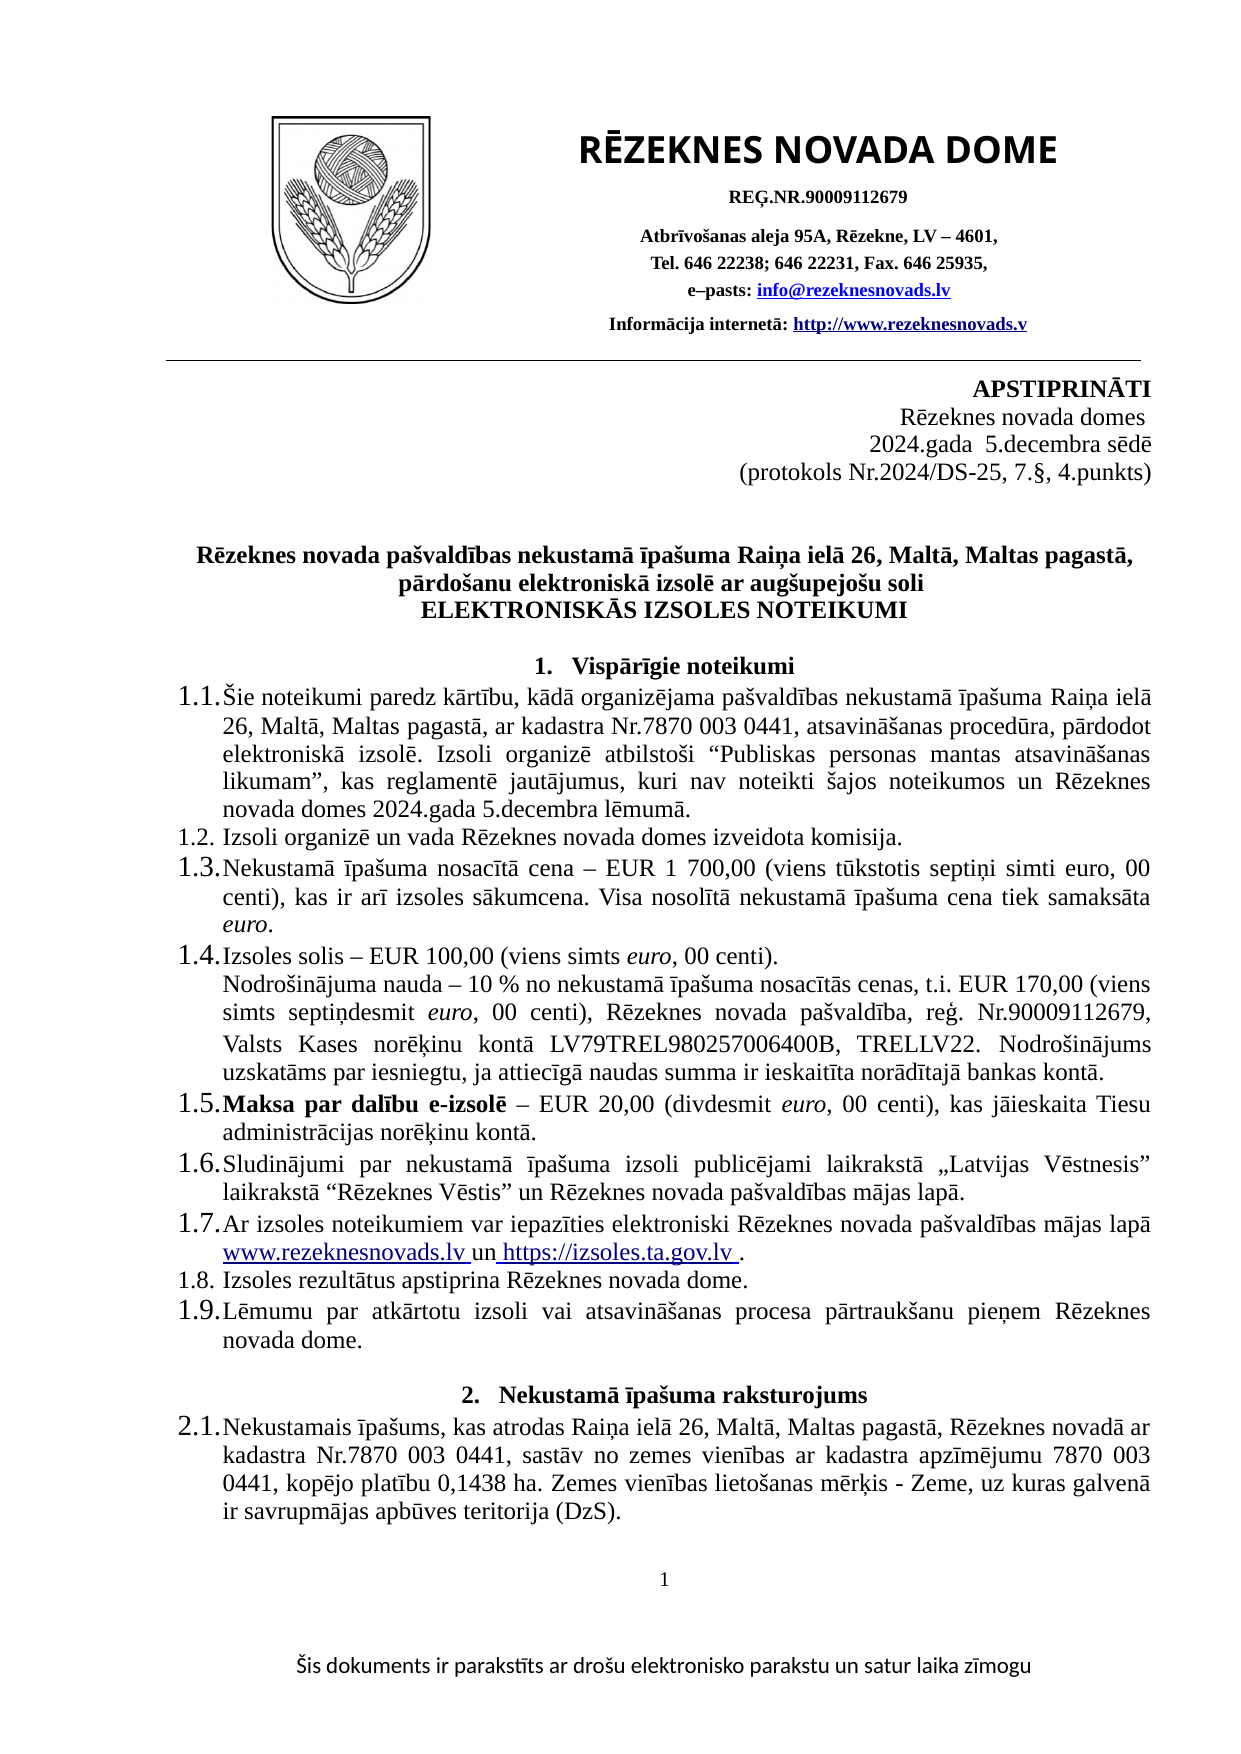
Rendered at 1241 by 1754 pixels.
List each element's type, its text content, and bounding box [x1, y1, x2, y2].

table_header Rēzeknes novada dome Reģ.Nr.90009112679 Atbrīvošanas aleja 95A, Rēzekne, LV – 4601, Tel. 646 22238; 646 22231, Fax. 646 25935, e–pasts: info@rezeknesnovads.lv Informācija internetā: http://www.rezeknesnovads.v [481, 118, 1157, 375]
list Vispārīgie noteikumi [177, 652, 1151, 680]
list Izsoles solis – EUR 100,00 (viens simts euro, 00 centi). [177, 938, 1151, 971]
text Rēzeknes novada pašvaldības nekustamā īpašuma Raiņa ielā 26, Maltā, Maltas pagastā, pārdošanu elektroniskā izsolē ar augšupejošu soli [177, 541, 1152, 597]
picture [271, 116, 431, 304]
table_header [231, 118, 481, 360]
list Izsoli organizē un vada Rēzeknes novada domes izveidota komisija. [177, 823, 1151, 851]
list Šie noteikumi paredz kārtību, kādā organizējama pašvaldības nekustamā īpašuma Raiņa ielā 26, Maltā, Maltas pagastā, ar kadastra Nr.7870 003 0441, atsavināšanas procedūra, pārdodot elektroniskā izsolē. Izsoli organizē atbilstoši “Publiskas personas mantas atsavināšanas likumam”, kas reglamentē jautājumus, kuri nav noteikti šajos noteikumos un Rēzeknes novada domes 2024.gada 5.decembra lēmumā. [177, 680, 1151, 823]
list Maksa par dalību e-izsolē – EUR 20,00 (divdesmit euro, 00 centi), kas jāieskaita Tiesu administrācijas norēķinu kontā. [177, 1086, 1151, 1146]
text APSTIPRINĀTI [177, 375, 1151, 403]
text 2024.gada 5.decembra sēdē [177, 430, 1151, 458]
text ELEKTRONISKĀS IZSOLES NOTEIKUMI [177, 597, 1151, 624]
text Rēzeknes novada domes [177, 403, 1151, 430]
list Nekustamā īpašuma nosacītā cena – EUR 1 700,00 (viens tūkstotis septiņi simti euro, 00 centi), kas ir arī izsoles sākumcena. Visa nosolītā nekustamā īpašuma cena tiek samaksāta euro. [177, 851, 1151, 938]
list Sludinājumi par nekustamā īpašuma izsoli publicējami laikrakstā „Latvijas Vēstnesis” laikrakstā “Rēzeknes Vēstis” un Rēzeknes novada pašvaldības mājas lapā. [177, 1146, 1151, 1206]
text (protokols Nr.2024/DS-25, 7.§, 4.punkts) [177, 458, 1151, 486]
list Nekustamais īpašums, kas atrodas Raiņa ielā 26, Maltā, Maltas pagastā, Rēzeknes novadā ar kadastra Nr.7870 003 0441, sastāv no zemes vienības ar kadastra apzīmējumu 7870 003 0441, kopējo platību 0,1438 ha. Zemes vienības lietošanas mērķis - Zeme, uz kuras galvenā ir savrupmājas apbūves teritorija (DzS). [177, 1409, 1151, 1524]
list Izsoles rezultātus apstiprina Rēzeknes novada dome. [177, 1266, 1151, 1294]
list Ar izsoles noteikumiem var iepazīties elektroniski Rēzeknes novada pašvaldības mājas lapā www.rezeknesnovads.lv un https://izsoles.ta.gov.lv . [177, 1206, 1151, 1266]
text Nodrošinājuma nauda – 10 % no nekustamā īpašuma nosacītās cenas, t.i. EUR 170,00 (viens simts septiņdesmit euro, 00 centi), Rēzeknes novada pašvaldība, reģ. Nr.90009112679, Valsts Kases norēķinu kontā LV79TREL980257006400B, TRELLV22. Nodrošinājums uzskatāms par iesniegtu, ja attiecīgā naudas summa ir ieskaitīta norādītajā bankas kontā. [222, 971, 1151, 1086]
table_header [231, 361, 481, 375]
list Lēmumu par atkārtotu izsoli vai atsavināšanas procesa pārtraukšanu pieņem Rēzeknes novada dome. [177, 1294, 1151, 1354]
list Nekustamā īpašuma raksturojums [177, 1381, 1151, 1409]
